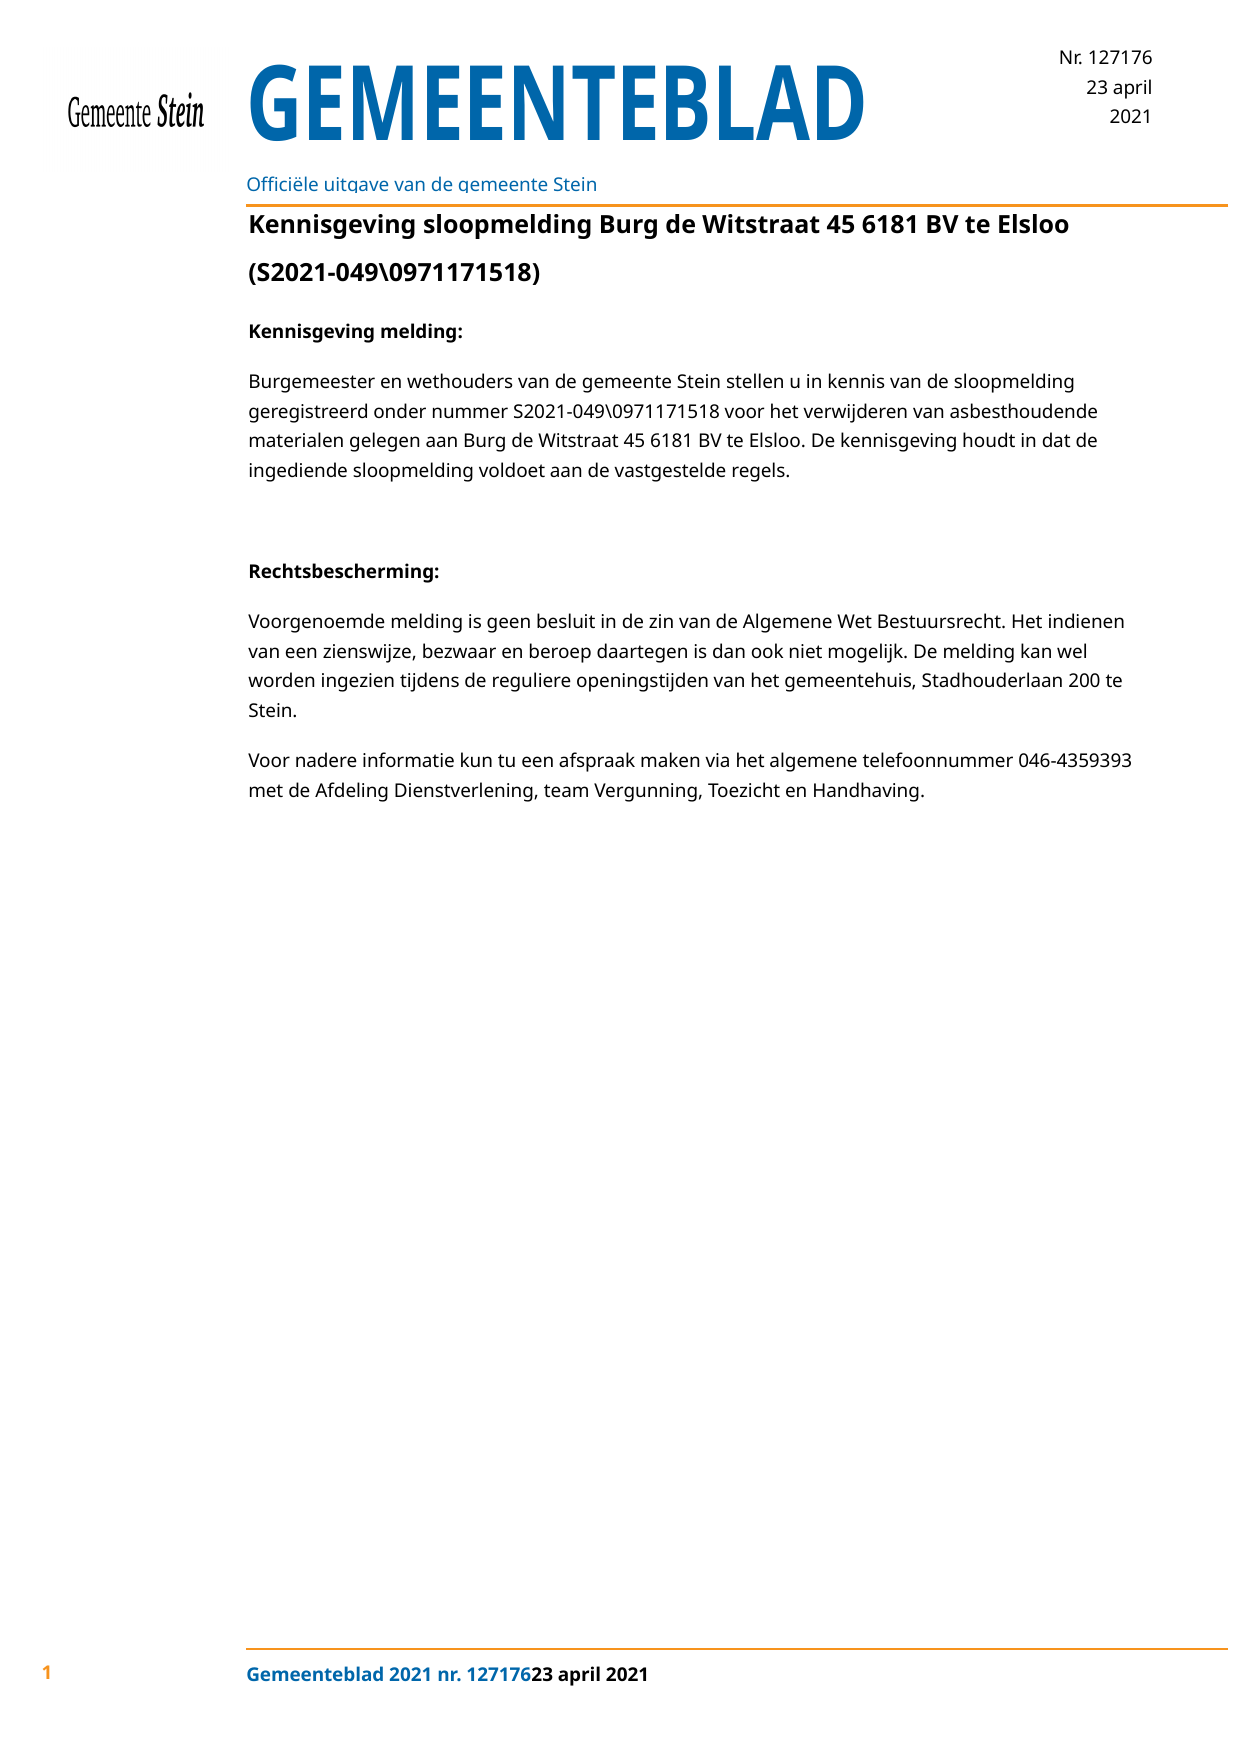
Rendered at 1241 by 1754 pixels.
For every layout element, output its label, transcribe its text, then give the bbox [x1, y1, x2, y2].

text Voor nadere informatie kun tu een afspraak maken via het algemene telefoonnummer 046-4359393 met de Afdeling Dienstverlening, team Vergunning, Toezicht en Handhaving. [248, 747, 1152, 803]
text Kennisgeving sloopmelding Burg de Witstraat 45 6181 BV te Elsloo (S2021-049\0971171518) [248, 207, 1152, 288]
text Voorgenoemde melding is geen besluit in de zin van de Algemene Wet Bestuursrecht. Het indienen van een zienswijze, bezwaar en beroep daartegen is dan ook niet mogelijk. De melding kan wel worden ingezien tijdens de reguliere openingstijden van het gemeentehuis, Stadhouderlaan 200 te Stein. [248, 608, 1152, 723]
picture [41, 47, 231, 172]
text Burgemeester en wethouders van de gemeente Stein stellen u in kennis van de sloopmelding geregistreerd onder nummer S2021-049\0971171518 voor het verwijderen van asbesthoudende materialen gelegen aan Burg de Witstraat 45 6181 BV te Elsloo. De kennisgeving houdt in dat de ingediende sloopmelding voldoet aan de vastgestelde regels. [248, 368, 1152, 483]
text Kennisgeving melding: [248, 318, 1152, 344]
text Rechtsbescherming: [248, 558, 1152, 584]
